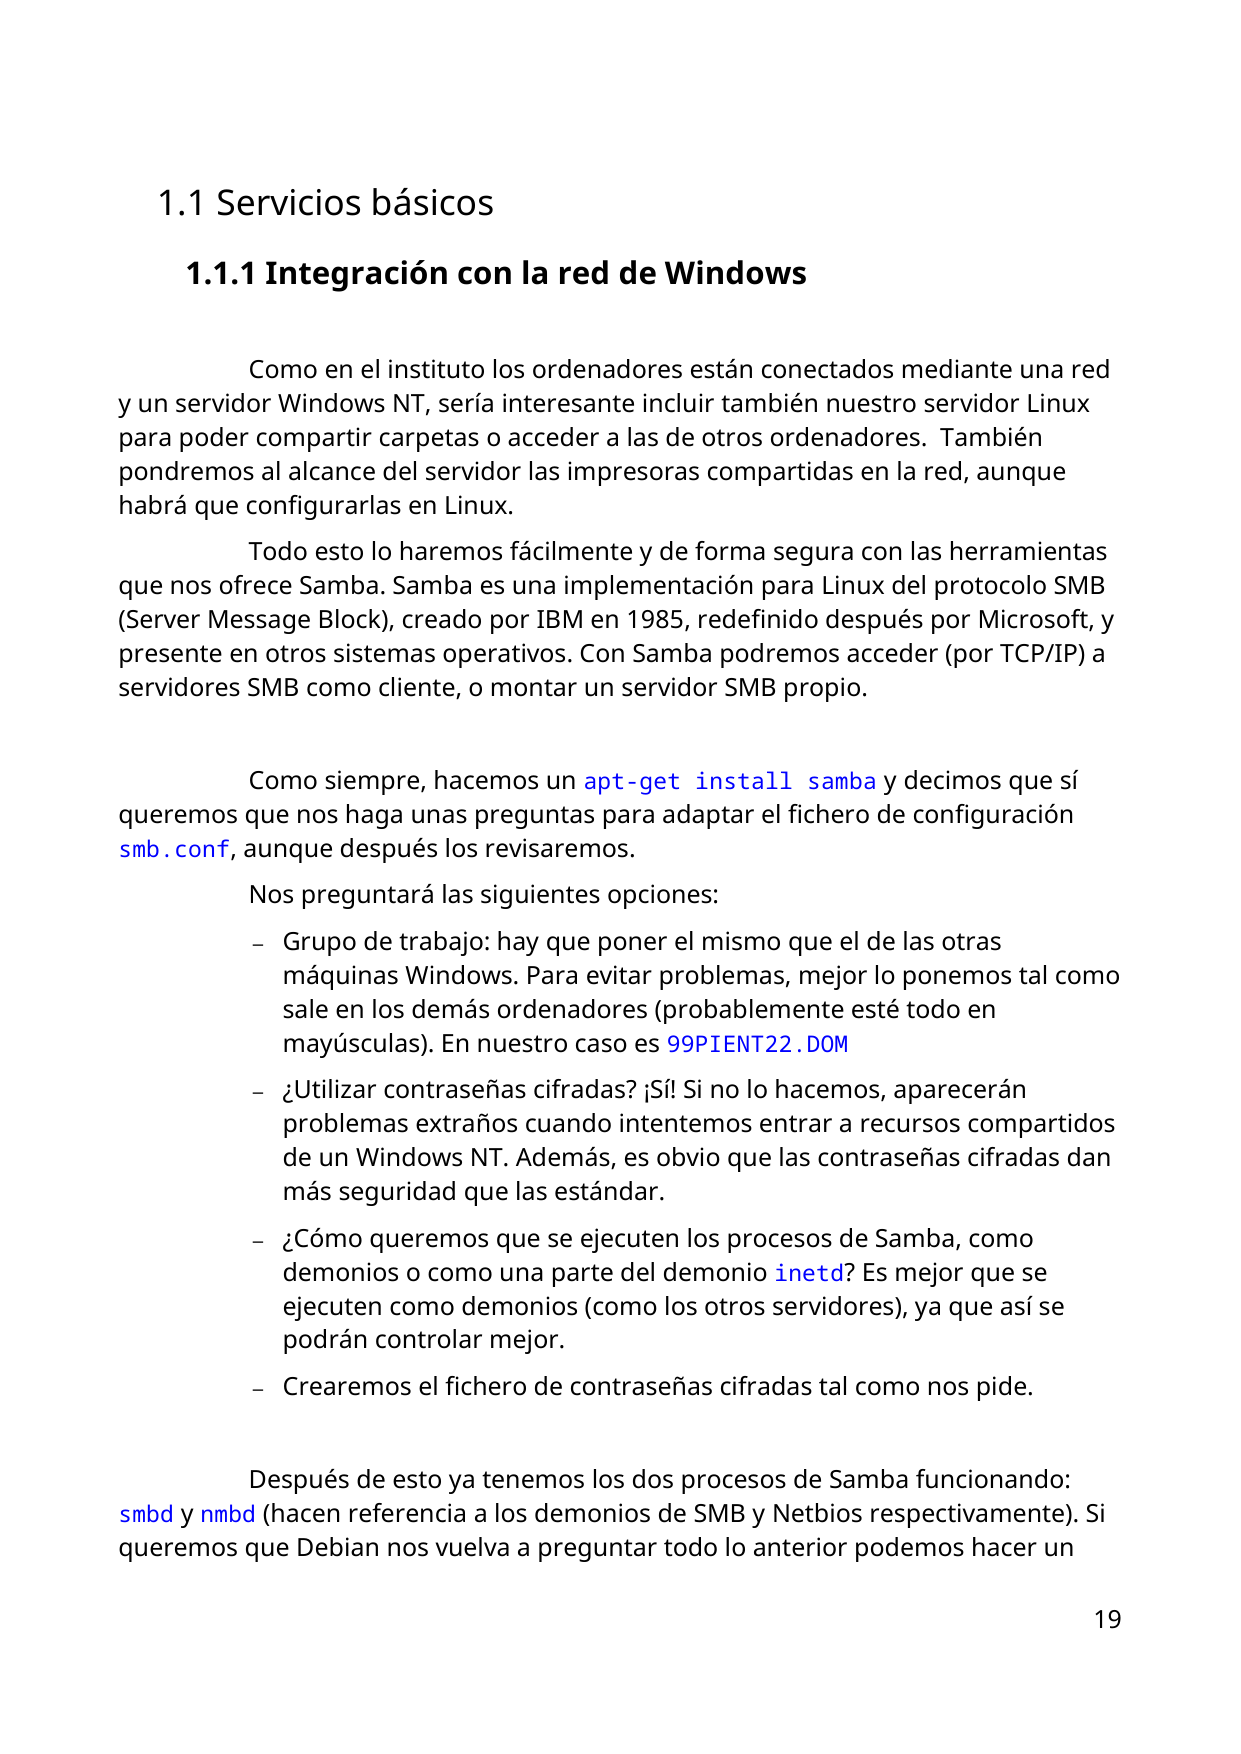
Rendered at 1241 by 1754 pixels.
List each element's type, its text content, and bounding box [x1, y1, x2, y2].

text Nos preguntará las siguientes opciones: [118, 877, 1122, 911]
text Todo esto lo haremos fácilmente y de forma segura con las herramientas que nos ofrece Samba. Samba es una implementación para Linux del protocolo SMB (Server Message Block), creado por IBM en 1985, redefinido después por Microsoft, y presente en otros sistemas operativos. Con Samba podremos acceder (por TCP/IP) a servidores SMB como cliente, o montar un servidor SMB propio. [118, 534, 1122, 704]
text Como en el instituto los ordenadores están conectados mediante una red y un servidor Windows NT, sería interesante incluir también nuestro servidor Linux para poder compartir carpetas o acceder a las de otros ordenadores. También pondremos al alcance del servidor las impresoras compartidas en la red, aunque habrá que configurarlas en Linux. [118, 352, 1122, 522]
subtitle Integración con la red de Windows [177, 251, 1122, 293]
text Como siempre, hacemos un apt-get install samba y decimos que sí queremos que nos haga unas preguntas para adaptar el fichero de configuración smb.conf, aunque después los revisaremos. [118, 763, 1122, 865]
text Después de esto ya tenemos los dos procesos de Samba funcionando: smbd y nmbd (hacen referencia a los demonios de SMB y Netbios respectivamente). Si queremos que Debian nos vuelva a preguntar todo lo anterior podemos hacer un [118, 1462, 1122, 1564]
list ¿Utilizar contraseñas cifradas? ¡Sí! Si no lo hacemos, aparecerán problemas extraños cuando intentemos entrar a recursos compartidos de un Windows NT. Además, es obvio que las contraseñas cifradas dan más seguridad que las estándar. [253, 1072, 1122, 1208]
list Crearemos el fichero de contraseñas cifradas tal como nos pide. [253, 1369, 1122, 1403]
list Grupo de trabajo: hay que poner el mismo que el de las otras máquinas Windows. Para evitar problemas, mejor lo ponemos tal como sale en los demás ordenadores (probablemente esté todo en mayúsculas). En nuestro caso es 99PIENT22.DOM [253, 924, 1122, 1060]
subtitle Servicios básicos [148, 177, 1122, 226]
list ¿Cómo queremos que se ejecuten los procesos de Samba, como demonios o como una parte del demonio inetd? Es mejor que se ejecuten como demonios (como los otros servidores), ya que así se podrán controlar mejor. [253, 1221, 1122, 1356]
